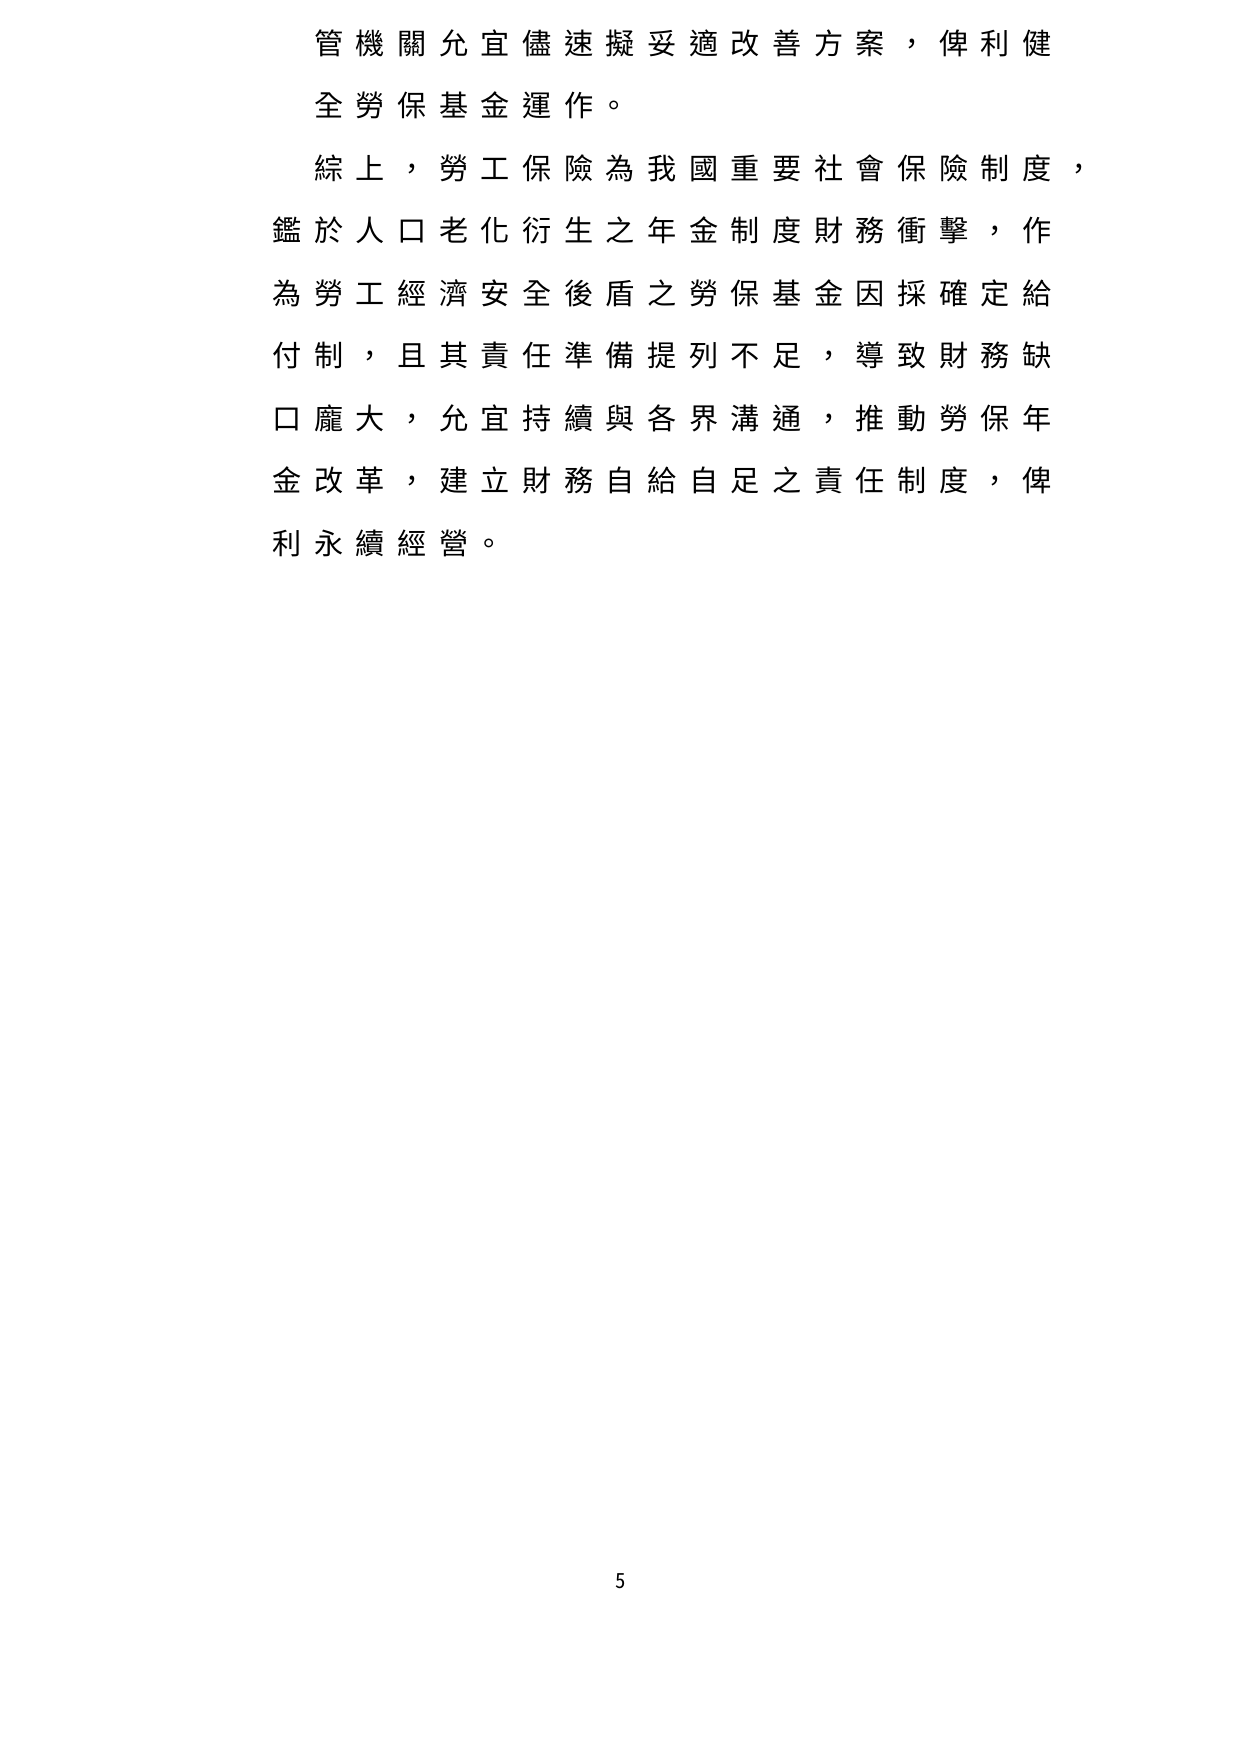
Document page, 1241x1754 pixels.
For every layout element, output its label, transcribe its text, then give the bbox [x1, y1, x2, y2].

text 綜上，勞工保險為我國重要社會保險制度，鑑於人口老化衍生之年金制度財務衝擊，作為勞工經濟安全後盾之勞保基金因採確定給付制，且其責任準備提列不足，導致財務缺口龐大，允宜持續與各界溝通，推動勞保年金改革，建立財務自給自足之責任制度，俾利永續經營。 [242, 125, 1058, 562]
text 管機關允宜儘速擬妥適改善方案，俾利健全勞保基金運作。 [271, 0, 1058, 125]
